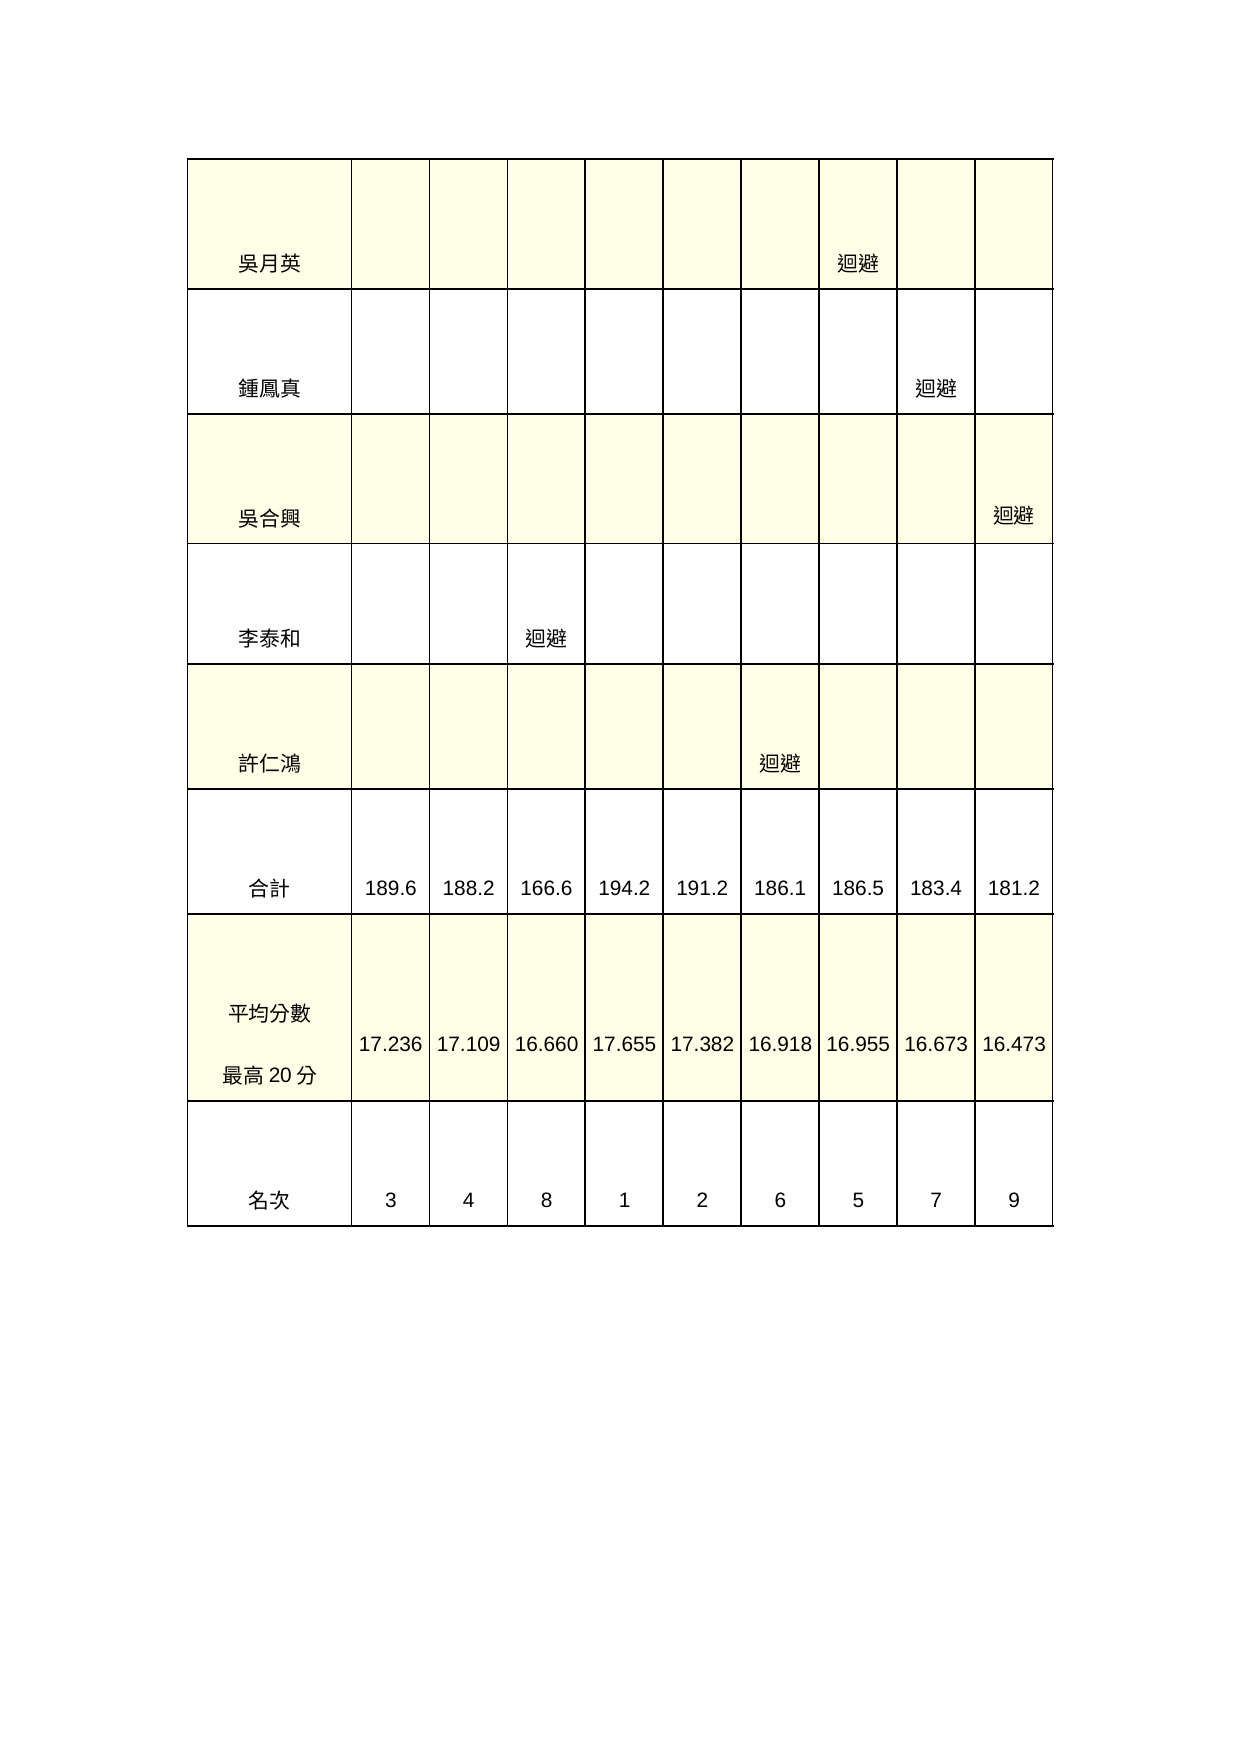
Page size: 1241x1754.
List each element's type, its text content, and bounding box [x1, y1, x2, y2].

table_cell 17.655 [586, 915, 662, 1100]
table_cell 吳月英 [188, 160, 351, 288]
table_cell [430, 290, 507, 413]
table_cell [586, 544, 662, 663]
table_cell 6 [742, 1102, 818, 1225]
table_cell 17.109 [430, 915, 507, 1100]
table_cell [352, 415, 429, 543]
table_cell [430, 160, 507, 288]
table_cell [430, 665, 507, 788]
table_cell 191.2 [664, 790, 740, 913]
table_cell 16.660 [508, 915, 584, 1100]
table_cell [508, 290, 584, 413]
table_cell 189.6 [352, 790, 429, 913]
table_cell 194.2 [586, 790, 662, 913]
table_cell 181.2 [976, 790, 1052, 913]
table_cell [742, 290, 818, 413]
table_cell 16.918 [742, 915, 818, 1100]
table_cell [508, 160, 584, 288]
table_cell [976, 544, 1052, 663]
table_cell 4 [430, 1102, 507, 1225]
table_cell [742, 544, 818, 663]
table_cell [664, 544, 740, 663]
table_cell 16.673 [898, 915, 974, 1100]
table_cell [820, 544, 896, 663]
table_cell 183.4 [898, 790, 974, 913]
table_cell 吳合興 [188, 415, 351, 543]
table_cell 5 [820, 1102, 896, 1225]
table_cell [586, 290, 662, 413]
table_cell 188.2 [430, 790, 507, 913]
table_cell 迴避 [742, 665, 818, 788]
table_cell [820, 665, 896, 788]
table_cell [586, 415, 662, 543]
table_cell [352, 544, 429, 663]
table_cell [508, 665, 584, 788]
table_cell [820, 415, 896, 543]
table_cell 16.955 [820, 915, 896, 1100]
table_cell [742, 415, 818, 543]
table_cell 名次 [188, 1102, 351, 1225]
table_cell 2 [664, 1102, 740, 1225]
table_cell 17.236 [352, 915, 429, 1100]
table_cell [898, 415, 974, 543]
table_cell [976, 160, 1052, 288]
table_cell 7 [898, 1102, 974, 1225]
table_cell [430, 544, 507, 663]
table_cell 迴避 [508, 544, 584, 663]
table_cell [352, 160, 429, 288]
table_cell [898, 665, 974, 788]
table_cell [352, 665, 429, 788]
table_cell [976, 290, 1052, 413]
table_cell 平均分數 最高20分 [188, 915, 351, 1100]
table_cell 許仁鴻 [188, 665, 351, 788]
table_cell [430, 415, 507, 543]
table_cell 李泰和 [188, 544, 351, 663]
table_cell 166.6 [508, 790, 584, 913]
table_cell 17.382 [664, 915, 740, 1100]
table_cell 1 [586, 1102, 662, 1225]
table_cell [976, 665, 1052, 788]
table_cell 迴避 [820, 160, 896, 288]
table_cell 鍾鳳真 [188, 290, 351, 413]
table_cell [898, 544, 974, 663]
table_cell 迴避 [976, 415, 1052, 543]
table_cell 186.1 [742, 790, 818, 913]
table_cell 8 [508, 1102, 584, 1225]
table_cell [898, 160, 974, 288]
table_cell 16.473 [976, 915, 1052, 1100]
table_cell [664, 665, 740, 788]
table_cell [352, 290, 429, 413]
table_cell [664, 160, 740, 288]
table_cell [820, 290, 896, 413]
table_cell [664, 290, 740, 413]
table_cell 9 [976, 1102, 1052, 1225]
table_cell 迴避 [898, 290, 974, 413]
table_cell [742, 160, 818, 288]
table_cell 合計 [188, 790, 351, 913]
table_cell 3 [352, 1102, 429, 1225]
table_cell [586, 665, 662, 788]
table_cell [586, 160, 662, 288]
table_cell [508, 415, 584, 543]
table_cell 186.5 [820, 790, 896, 913]
table_cell [664, 415, 740, 543]
